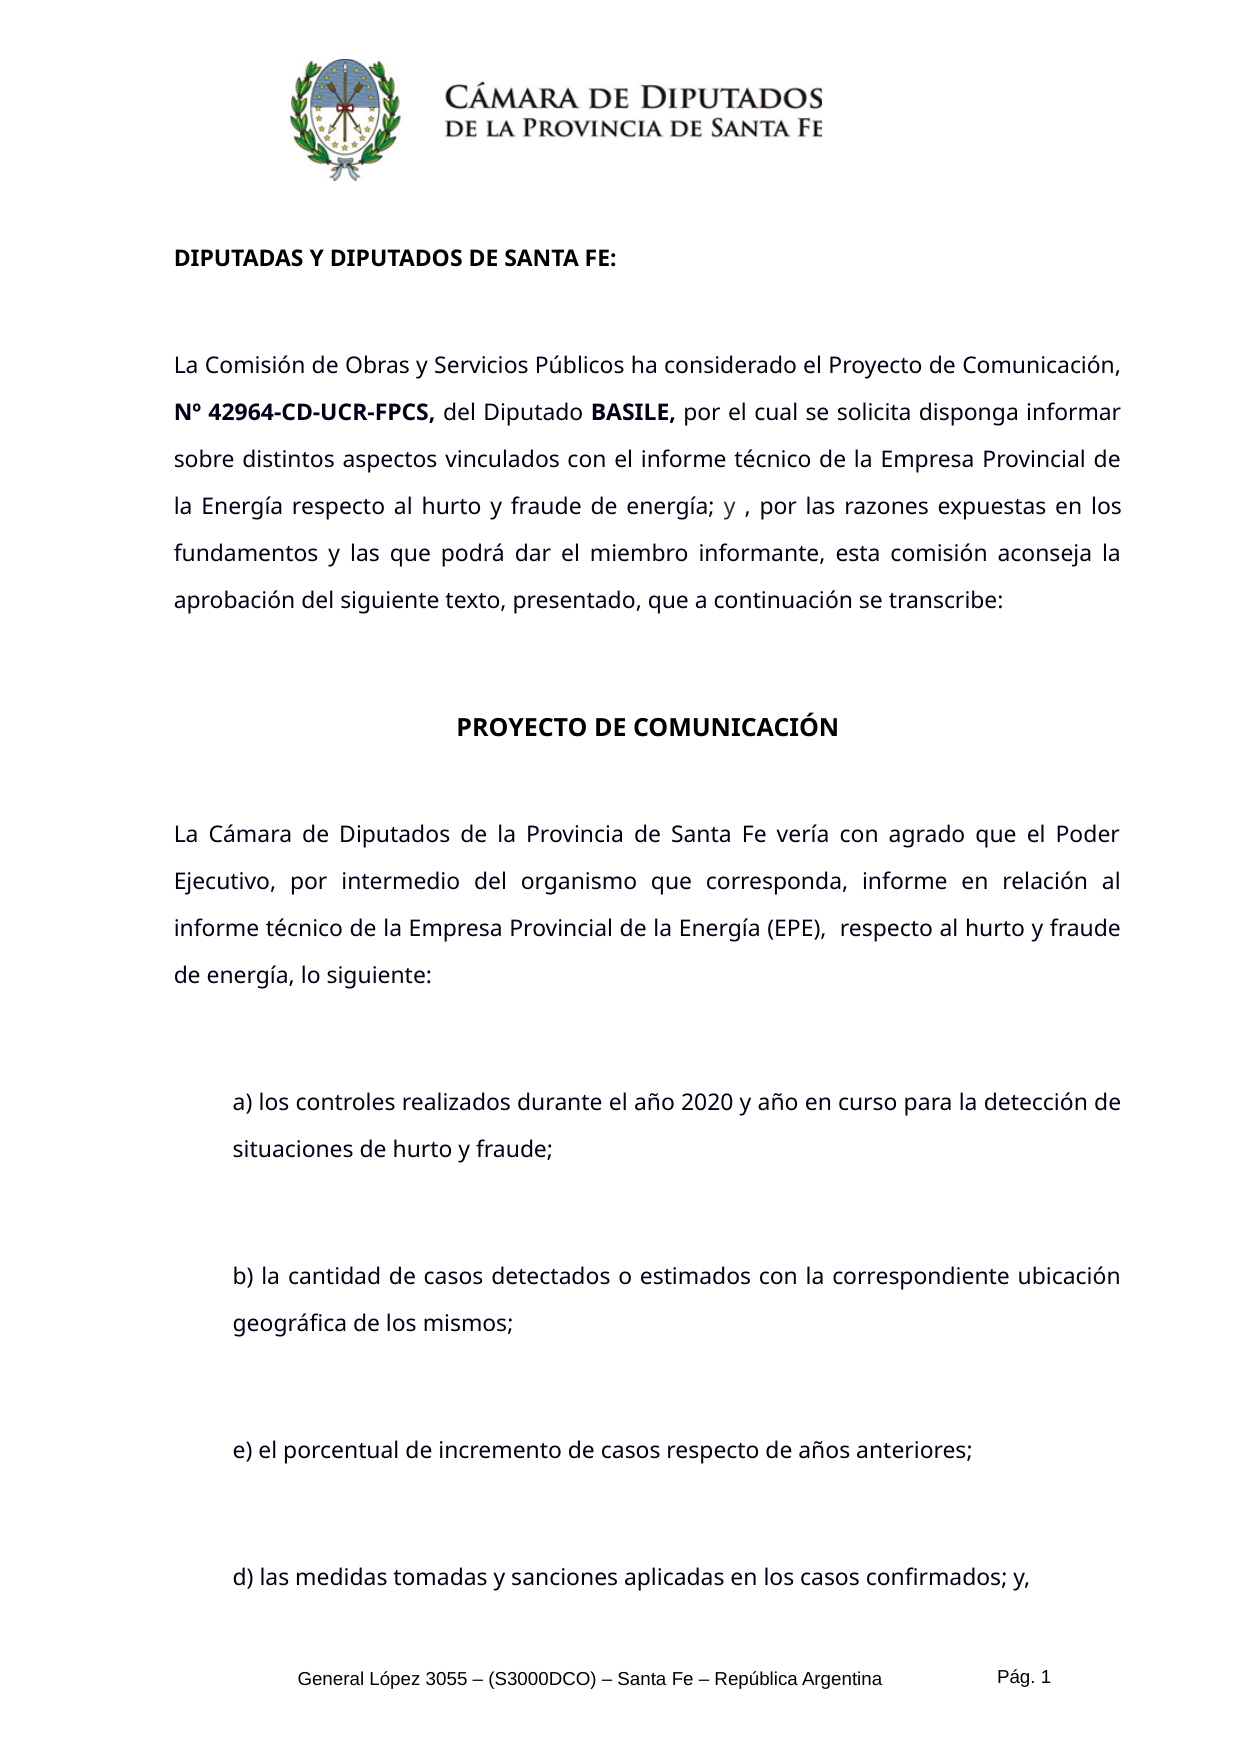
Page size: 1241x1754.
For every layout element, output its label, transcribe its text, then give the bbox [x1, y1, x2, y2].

text b) la cantidad de casos detectados o estimados con la correspondiente ubicación geográfica de los mismos; [232, 1260, 1122, 1338]
text La Comisión de Obras y Servicios Públicos ha considerado el Proyecto de Comunicación, Nº 42964-CD-UCR-FPCS, del Diputado BASILE, por el cual se solicita disponga informar sobre distintos aspectos vinculados con el informe técnico de la Empresa Provincial de la Energía respecto al hurto y fraude de energía; y , por las razones expuestas en los fundamentos y las que podrá dar el miembro informante, esta comisión aconseja la aprobación del siguiente texto, presentado, que a continuación se transcribe: [173, 349, 1122, 615]
text Diputadas y Diputados de Santa Fe: [173, 242, 1122, 273]
text e) el porcentual de incremento de casos respecto de años anteriores; [232, 1434, 1122, 1465]
text a) los controles realizados durante el año 2020 y año en curso para la detección de situaciones de hurto y fraude; [232, 1086, 1122, 1164]
text La Cámara de Diputados de la Provincia de Santa Fe vería con agrado que el Poder Ejecutivo, por intermedio del organismo que corresponda, informe en relación al informe técnico de la Empresa Provincial de la Energía (EPE), respecto al hurto y fraude de energía, lo siguiente: [173, 818, 1122, 990]
text d) las medidas tomadas y sanciones aplicadas en los casos confirmados; y, [232, 1561, 1122, 1592]
text PROYECTO DE COMUNICACIÓN [173, 710, 1122, 744]
